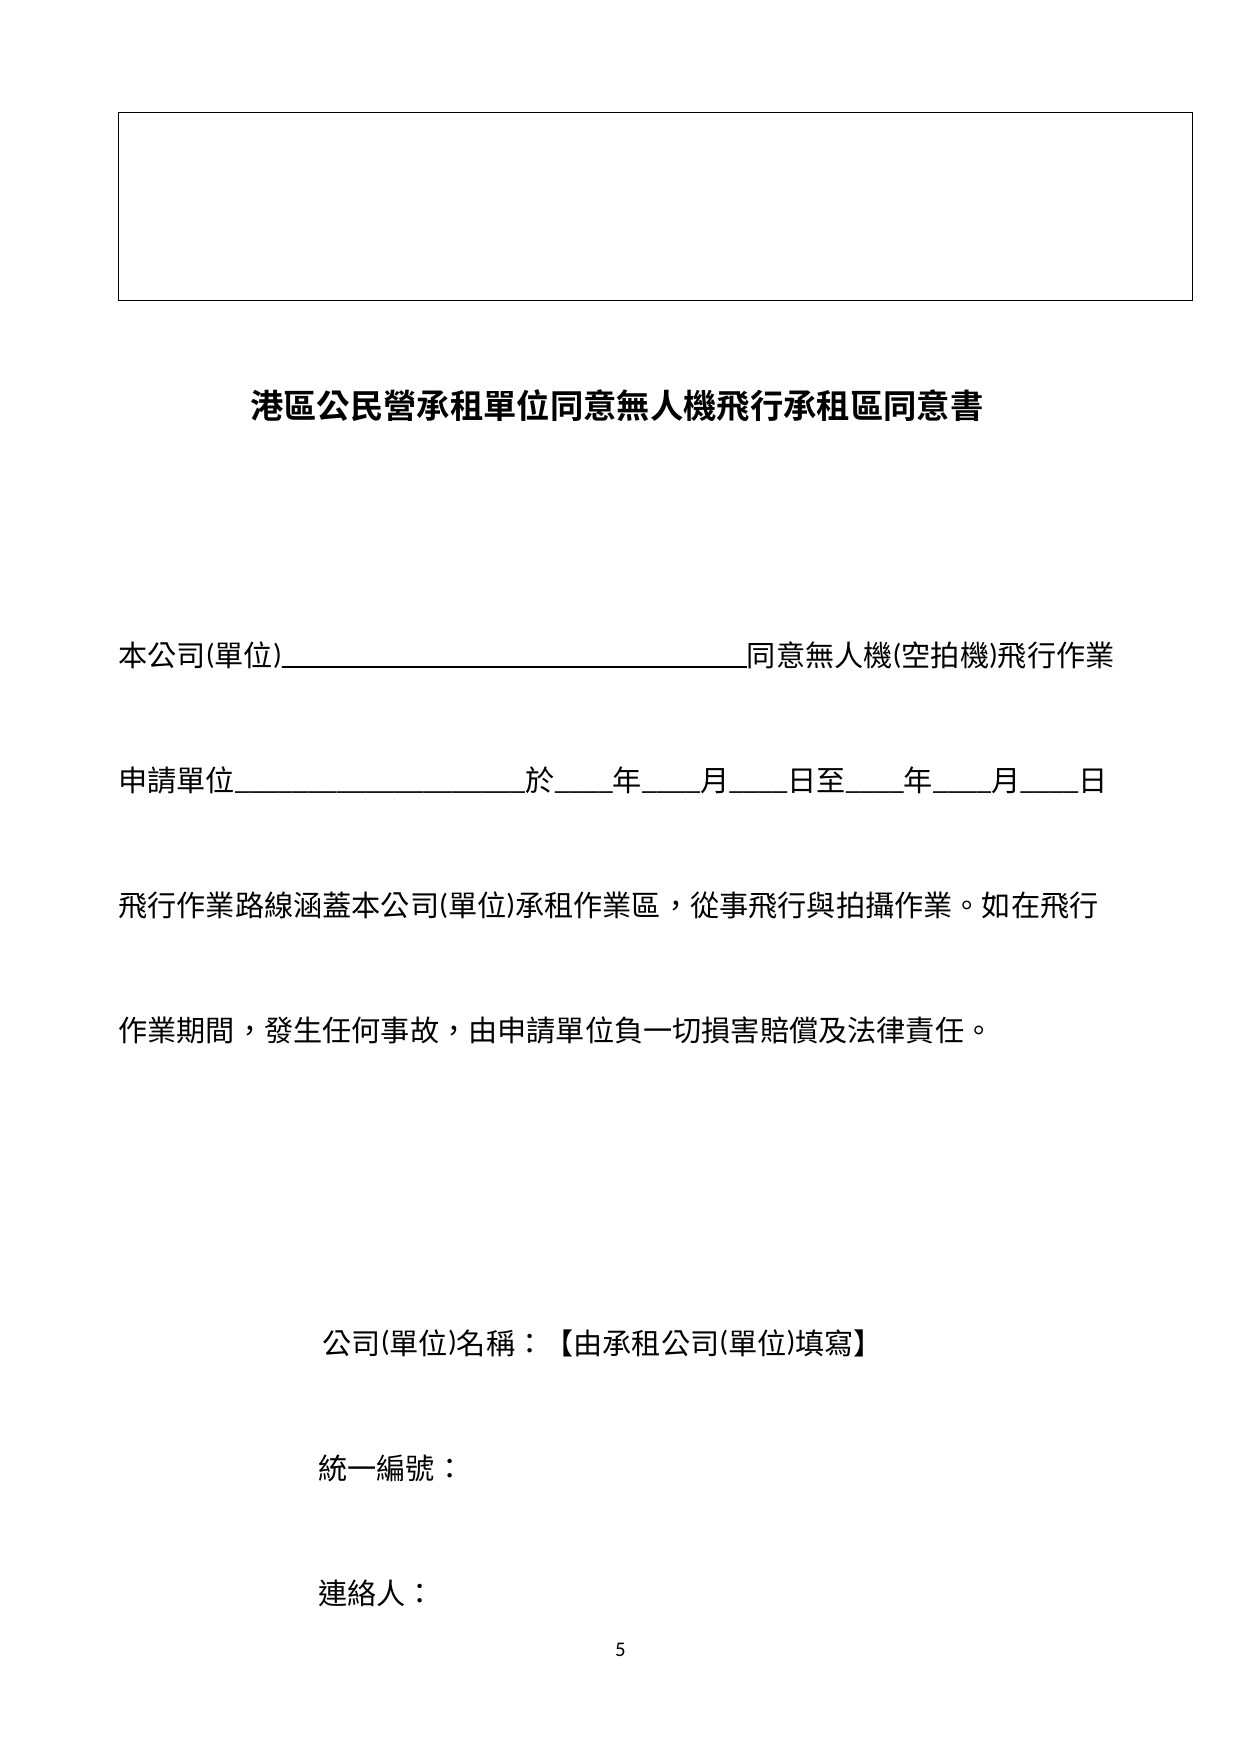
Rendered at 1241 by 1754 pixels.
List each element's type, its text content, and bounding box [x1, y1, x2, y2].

text 港區公民營承租單位同意無人機飛行承租區同意書 [99, 362, 1133, 425]
text 統一編號： [118, 1425, 1122, 1487]
table_cell [119, 113, 1192, 300]
text 連絡人： [268, 1550, 1122, 1612]
text 公司(單位)名稱：【由承租公司(單位)填寫】 [118, 1300, 1122, 1362]
text 本公司(單位)________________________________同意無人機(空拍機)飛行作業申請單位____________________於____年____月____日至____年____月____日飛行作業路線涵蓋本公司(單位)承租作業區，從事飛行與拍攝作業。如在飛行作業期間，發生任何事故，由申請單位負一切損害賠償及法律責任。 [118, 612, 1122, 1050]
